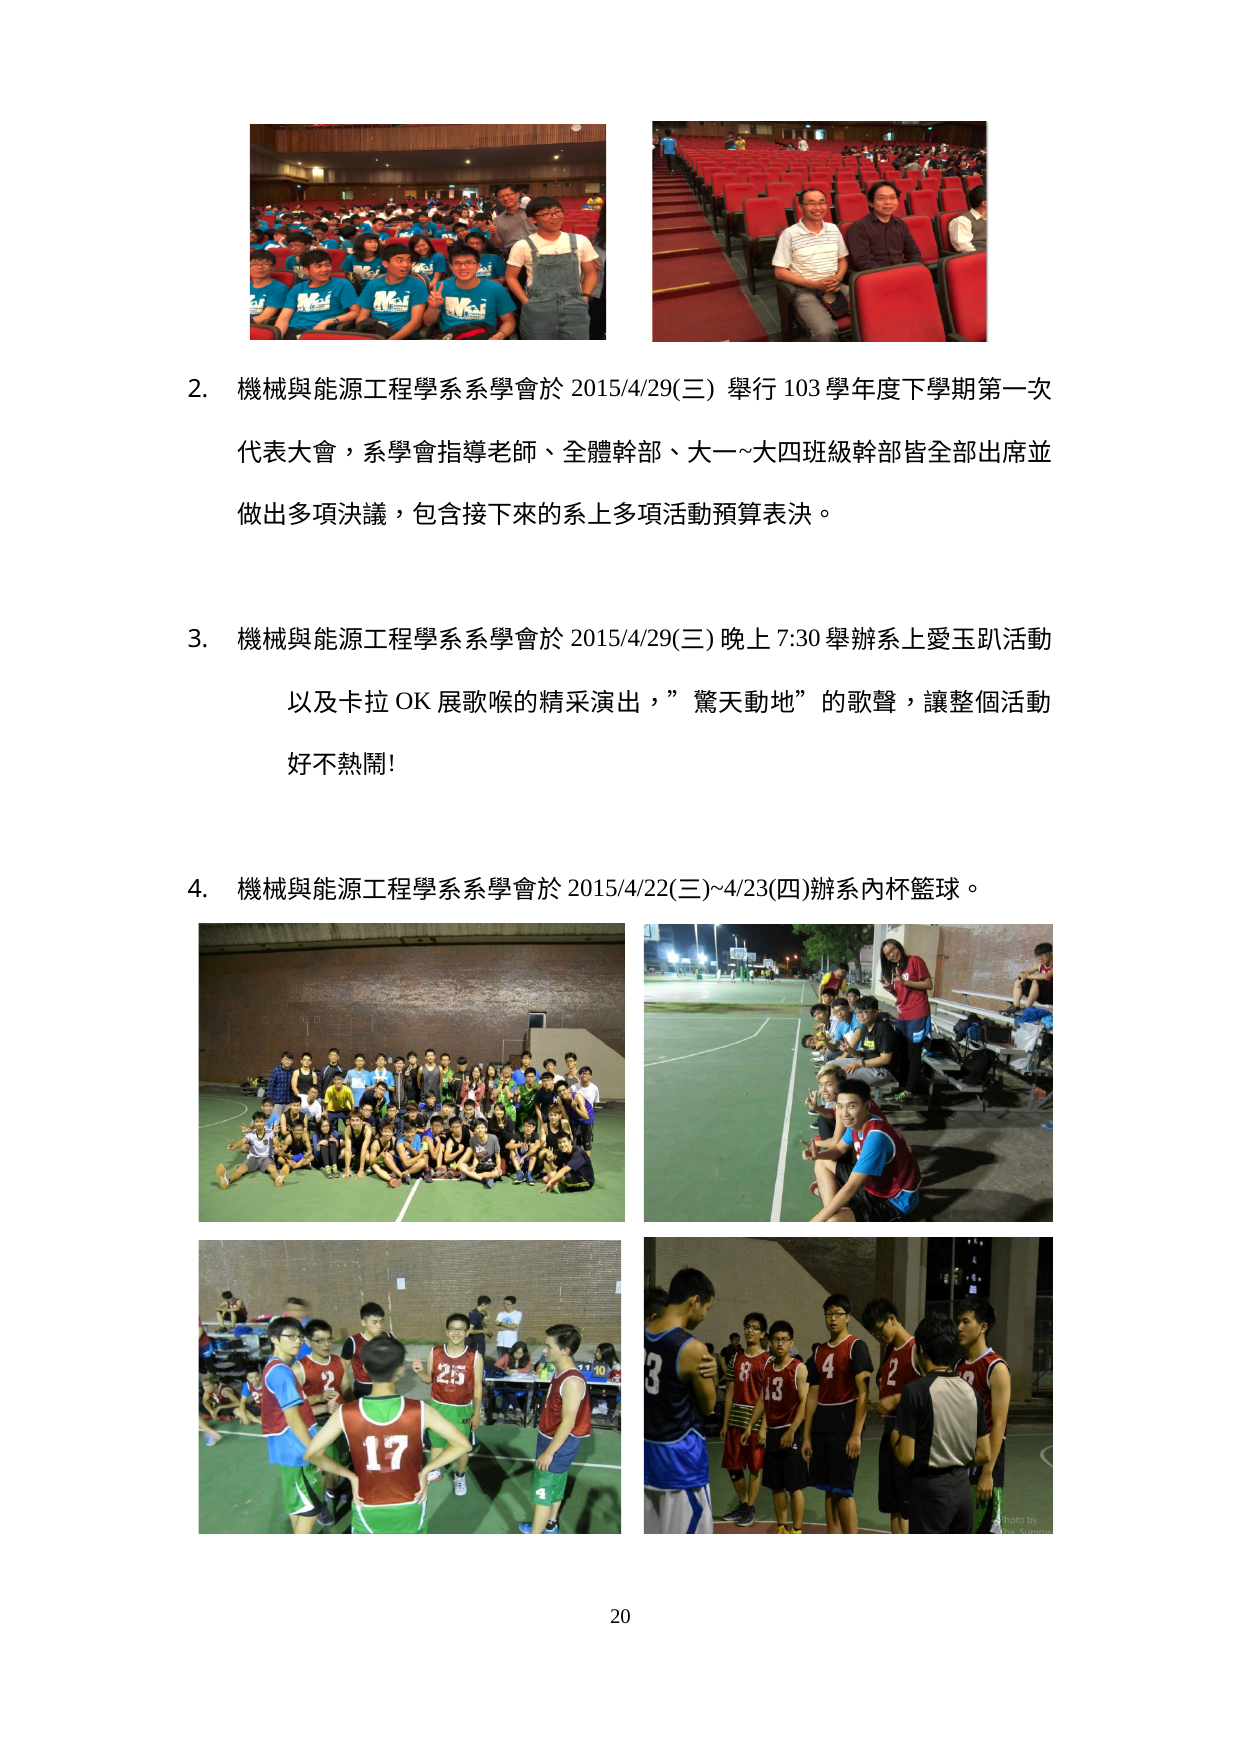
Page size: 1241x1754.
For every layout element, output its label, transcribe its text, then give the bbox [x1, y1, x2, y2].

table_cell [633, 1221, 1053, 1534]
list 機械與能源工程學系系學會於2015/4/22(三)~4/23(四)辦系內杯籃球。 [187, 846, 1053, 909]
table_cell [227, 96, 629, 346]
table_header [633, 909, 1053, 1221]
table_cell [629, 96, 1013, 346]
table_header [187, 909, 633, 1221]
list 機械與能源工程學系系學會於2015/4/29(三) 舉行103學年度下學期第一次代表大會，系學會指導老師、全體幹部、大一~大四班級幹部皆全部出席並做出多項決議，包含接下來的系上多項活動預算表決。 [187, 346, 1053, 534]
table_cell [187, 1221, 633, 1534]
list 機械與能源工程學系系學會於2015/4/29(三) 晚上7:30舉辦系上愛玉趴活動以及卡拉OK展歌喉的精采演出，”驚天動地”的歌聲，讓整個活動好不熱鬧! [187, 596, 1053, 784]
